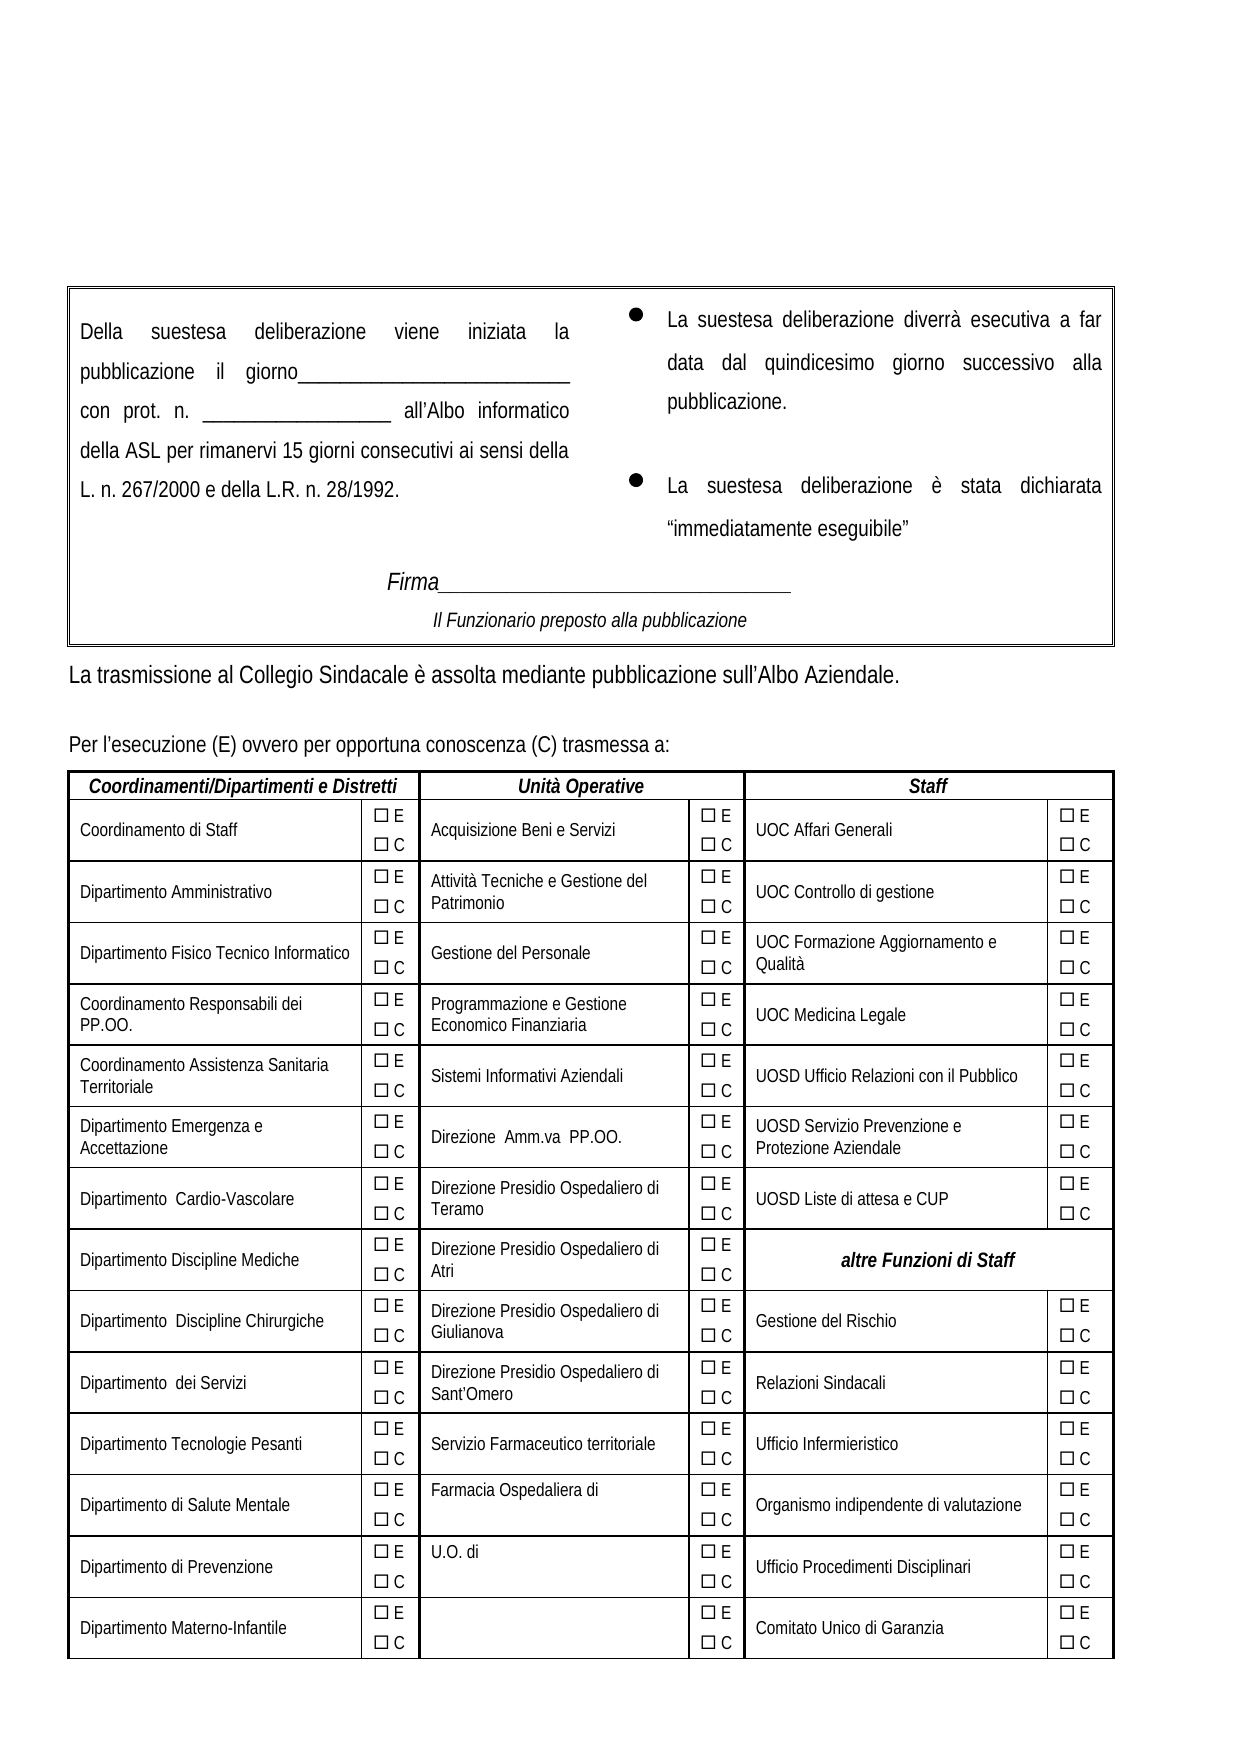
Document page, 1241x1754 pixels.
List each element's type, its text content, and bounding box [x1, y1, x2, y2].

table_cell  E  C [362, 1598, 418, 1658]
text La trasmissione al Collegio Sindacale è assolta mediante pubblicazione sull’Albo Aziendale. [68, 660, 1137, 688]
table_cell  E  C [362, 1475, 418, 1535]
table_header La suestesa deliberazione diverrà esecutiva a far data dal quindicesimo giorno successivo alla pubblicazione. La suestesa deliberazione è stata dichiarata “immediatamente eseguibile” [581, 289, 1112, 554]
table_cell  E  C [1048, 1046, 1112, 1106]
table_cell Direzione Presidio Ospedaliero di Teramo [421, 1168, 688, 1228]
table_cell U.O. di [421, 1537, 688, 1596]
table_cell Dipartimento di Prevenzione [70, 1537, 361, 1596]
table_cell Relazioni Sindacali [746, 1353, 1047, 1412]
table_cell UOC Controllo di gestione [746, 862, 1047, 921]
table_cell UOSD Liste di attesa e CUP [746, 1168, 1047, 1228]
table_cell Firma_______________________________ Il Funzionario preposto alla pubblicazione [70, 554, 1112, 644]
table_cell Farmacia Ospedaliera di [421, 1475, 688, 1535]
table_cell Dipartimento Discipline Mediche [70, 1230, 361, 1289]
table_cell UOC Formazione Aggiornamento e Qualità [746, 923, 1047, 983]
table_cell  E  C [362, 862, 418, 921]
table_cell Coordinamento Assistenza Sanitaria Territoriale [70, 1046, 361, 1106]
table_cell  E  C [690, 1107, 743, 1167]
table_cell  E  C [1048, 1353, 1112, 1412]
table_cell  E  C [1048, 1168, 1112, 1228]
table_cell Dipartimento Materno-Infantile [70, 1598, 361, 1658]
table_header Della suestesa deliberazione viene iniziata la pubblicazione il giorno__________________________ con prot. n. __________________ all’Albo informatico della ASL per rimanervi 15 giorni consecutivi ai sensi della L. n. 267/2000 e della L.R. n. 28/1992. [70, 289, 581, 554]
table_cell  E  C [690, 1046, 743, 1106]
table_cell Ufficio Procedimenti Disciplinari [746, 1537, 1047, 1596]
table_cell Programmazione e Gestione Economico Finanziaria [421, 985, 688, 1044]
table_cell Direzione Presidio Ospedaliero di Giulianova [421, 1291, 688, 1351]
table_cell Organismo indipendente di valutazione [746, 1475, 1047, 1535]
table_cell  E  C [1048, 1291, 1112, 1351]
table_cell  E  C [1048, 1414, 1112, 1474]
text Per l’esecuzione (E) ovvero per opportuna conoscenza (C) trasmessa a: [68, 731, 1137, 758]
table_cell Ufficio Infermieristico [746, 1414, 1047, 1474]
table_cell  E  C [1048, 1598, 1112, 1658]
table_cell  E  C [690, 1291, 743, 1351]
table_cell  E  C [362, 985, 418, 1044]
table_cell Gestione del Rischio [746, 1291, 1047, 1351]
table_cell  E  C [362, 1414, 418, 1474]
table_cell  E  C [1048, 1537, 1112, 1596]
table_cell  E  C [690, 1230, 743, 1289]
table_cell UOSD Ufficio Relazioni con il Pubblico [746, 1046, 1047, 1106]
table_cell  E  C [362, 1230, 418, 1289]
table_cell altre Funzioni di Staff [746, 1230, 1112, 1289]
table_cell  E  C [362, 1537, 418, 1596]
table_header Unità Operative [421, 773, 743, 799]
table_cell  E  C [362, 923, 418, 983]
table_cell  E  C [690, 985, 743, 1044]
table_cell Attività Tecniche e Gestione del Patrimonio [421, 862, 688, 921]
table_cell  E  C [1048, 862, 1112, 921]
table_header Staff [746, 773, 1112, 799]
table_cell  E  C [362, 1107, 418, 1167]
table_cell Dipartimento dei Servizi [70, 1353, 361, 1412]
table_cell  E  C [690, 800, 743, 860]
table_cell Dipartimento Discipline Chirurgiche [70, 1291, 361, 1351]
table_cell  E  C [690, 862, 743, 921]
table_cell  E  C [690, 1168, 743, 1228]
table_cell Dipartimento Tecnologie Pesanti [70, 1414, 361, 1474]
table_cell  E  C [690, 923, 743, 983]
table_cell Sistemi Informativi Aziendali [421, 1046, 688, 1106]
table_cell  E  C [362, 800, 418, 860]
table_cell Coordinamento di Staff [70, 800, 361, 860]
table_cell Direzione Presidio Ospedaliero di Sant’Omero [421, 1353, 688, 1412]
table_cell Gestione del Personale [421, 923, 688, 983]
table_cell UOSD Servizio Prevenzione e Protezione Aziendale [746, 1107, 1047, 1167]
table_cell  E  C [1048, 985, 1112, 1044]
table_cell Comitato Unico di Garanzia [746, 1598, 1047, 1658]
table_cell  E  C [690, 1353, 743, 1412]
table_cell Servizio Farmaceutico territoriale [421, 1414, 688, 1474]
table_cell UOC Affari Generali [746, 800, 1047, 860]
table_cell Acquisizione Beni e Servizi [421, 800, 688, 860]
table_cell Direzione Amm.va PP.OO. [421, 1107, 688, 1167]
table_cell Dipartimento Fisico Tecnico Informatico [70, 923, 361, 983]
table_cell  E  C [690, 1598, 743, 1658]
table_cell UOC Medicina Legale [746, 985, 1047, 1044]
table_cell Coordinamento Responsabili dei PP.OO. [70, 985, 361, 1044]
table_cell  E  C [362, 1291, 418, 1351]
table_cell  E  C [690, 1537, 743, 1596]
table_cell  E  C [362, 1168, 418, 1228]
table_header Coordinamenti/Dipartimenti e Distretti [70, 773, 418, 799]
table_cell Dipartimento Amministrativo [70, 862, 361, 921]
table_cell Dipartimento Emergenza e Accettazione [70, 1107, 361, 1167]
table_cell  E  C [690, 1414, 743, 1474]
table_cell  E  C [1048, 1107, 1112, 1167]
table_cell  E  C [362, 1353, 418, 1412]
table_cell Dipartimento Cardio-Vascolare [70, 1168, 361, 1228]
table_cell Direzione Presidio Ospedaliero di Atri [421, 1230, 688, 1289]
table_cell  E  C [1048, 1475, 1112, 1535]
table_cell  E  C [1048, 800, 1112, 860]
table_cell  E  C [690, 1475, 743, 1535]
table_cell [421, 1598, 688, 1658]
table_cell Dipartimento di Salute Mentale [70, 1475, 361, 1535]
table_cell  E  C [362, 1046, 418, 1106]
table_cell  E  C [1048, 923, 1112, 983]
